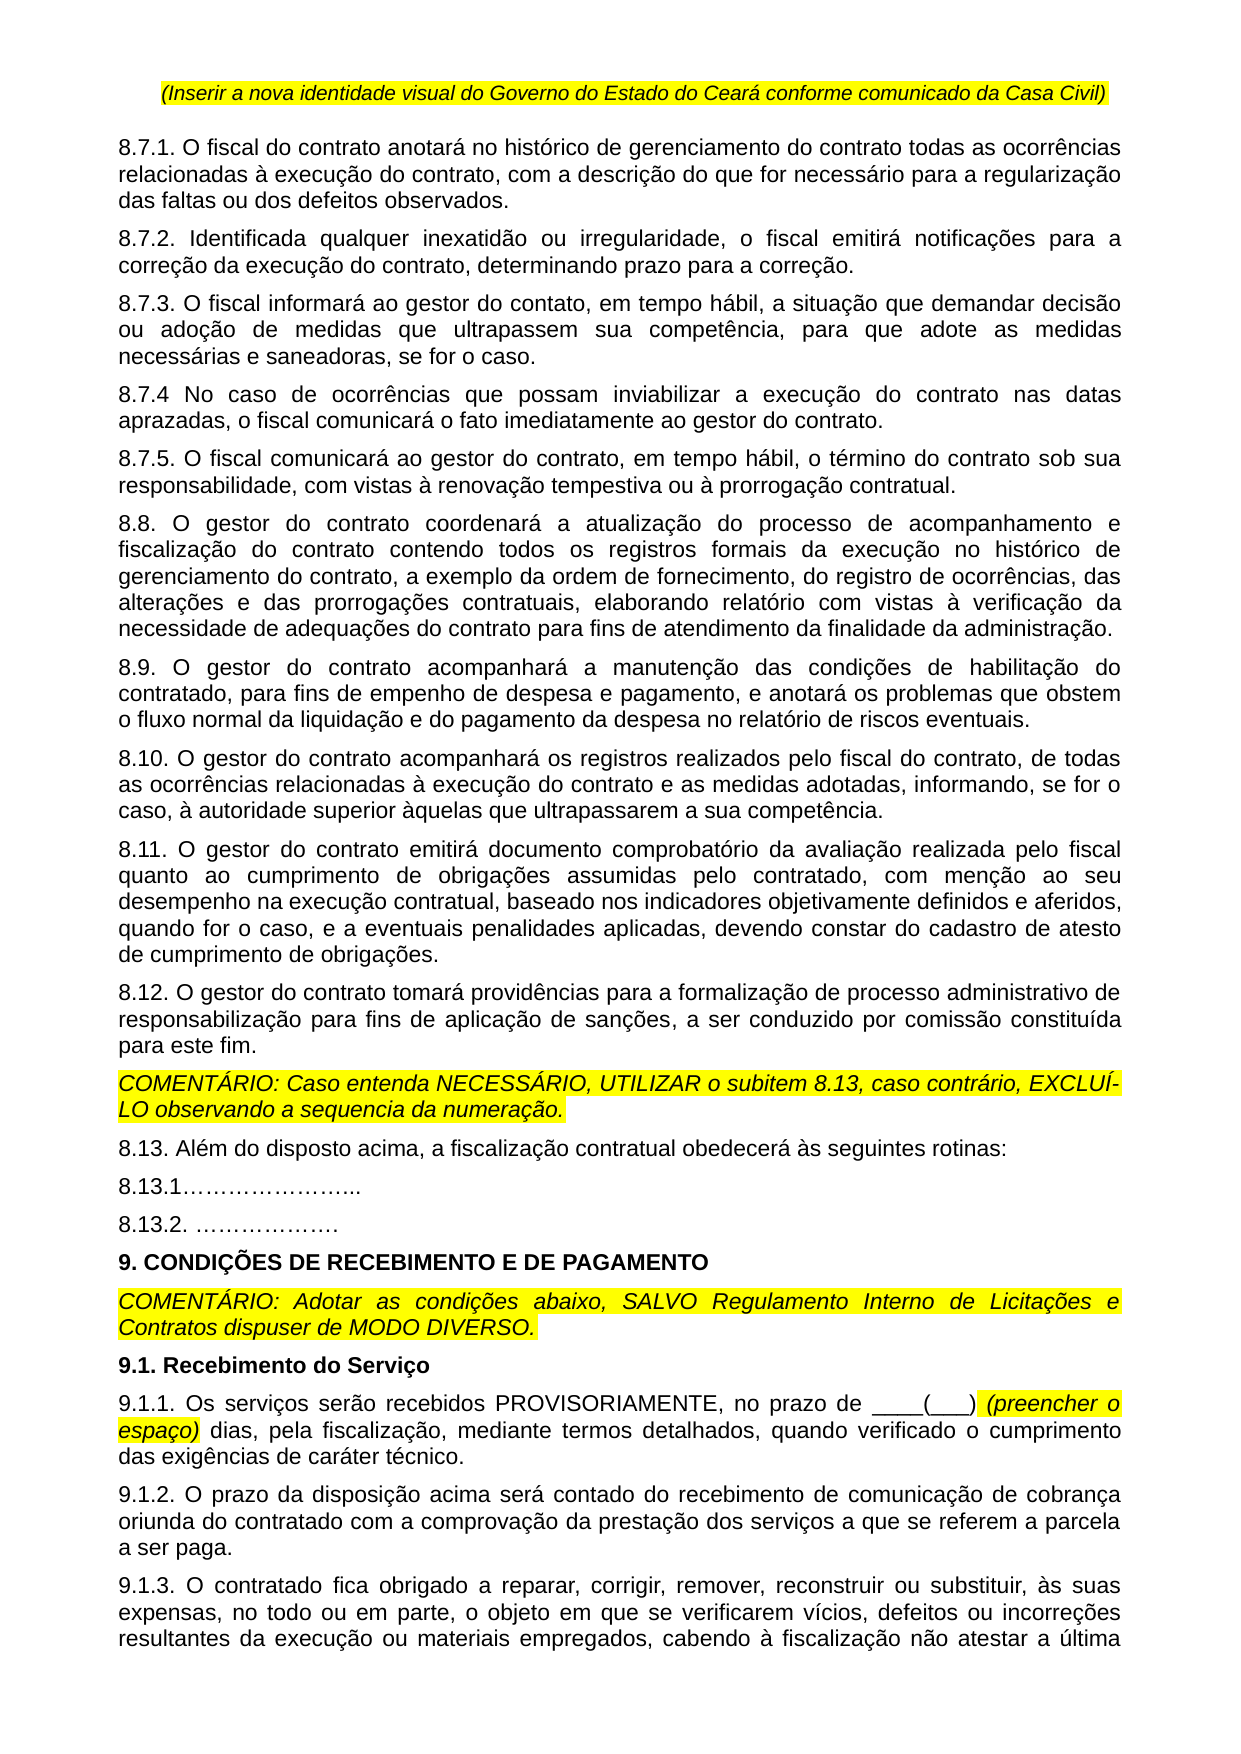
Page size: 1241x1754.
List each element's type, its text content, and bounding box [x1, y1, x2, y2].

text 8.7.3. O fiscal informará ao gestor do contato, em tempo hábil, a situação que demandar decisão ou adoção de medidas que ultrapassem sua competência, para que adote as medidas necessárias e saneadoras, se for o caso. [118, 290, 1122, 369]
text 8.7.4 No caso de ocorrências que possam inviabilizar a execução do contrato nas datas aprazadas, o fiscal comunicará o fato imediatamente ao gestor do contrato. [118, 381, 1122, 433]
text 8.7.1. O fiscal do contrato anotará no histórico de gerenciamento do contrato todas as ocorrências relacionadas à execução do contrato, com a descrição do que for necessário para a regularização das faltas ou dos defeitos observados. [118, 134, 1122, 213]
text 8.8. O gestor do contrato coordenará a atualização do processo de acompanhamento e fiscalização do contrato contendo todos os registros formais da execução no histórico de gerenciamento do contrato, a exemplo da ordem de fornecimento, do registro de ocorrências, das alterações e das prorrogações contratuais, elaborando relatório com vistas à verificação da necessidade de adequações do contrato para fins de atendimento da finalidade da administração. [118, 510, 1122, 642]
text 8.7.2. Identificada qualquer inexatidão ou irregularidade, o fiscal emitirá notificações para a correção da execução do contrato, determinando prazo para a correção. [118, 225, 1122, 278]
text 8.13. Além do disposto acima, a fiscalização contratual obedecerá às seguintes rotinas: [118, 1135, 1122, 1161]
text 9.1.1. Os serviços serão recebidos PROVISORIAMENTE, no prazo de ____(___) (preencher o espaço) dias, pela fiscalização, mediante termos detalhados, quando verificado o cumprimento das exigências de caráter técnico. [118, 1390, 1122, 1469]
text 8.7.5. O fiscal comunicará ao gestor do contrato, em tempo hábil, o término do contrato sob sua responsabilidade, com vistas à renovação tempestiva ou à prorrogação contratual. [118, 445, 1122, 498]
text 8.13.2. ………………. [118, 1211, 1122, 1237]
text 9. CONDIÇÕES DE RECEBIMENTO E DE PAGAMENTO [118, 1249, 1122, 1276]
text 8.13.1…………………... [118, 1173, 1122, 1199]
text COMENTÁRIO: Caso entenda NECESSÁRIO, UTILIZAR o subitem 8.13, caso contrário, EXCLUÍ-LO observando a sequencia da numeração. [118, 1070, 1122, 1123]
text 9.1. Recebimento do Serviço [118, 1352, 1122, 1378]
text 8.11. O gestor do contrato emitirá documento comprobatório da avaliação realizada pelo fiscal quanto ao cumprimento de obrigações assumidas pelo contratado, com menção ao seu desempenho na execução contratual, baseado nos indicadores objetivamente definidos e aferidos, quando for o caso, e a eventuais penalidades aplicadas, devendo constar do cadastro de atesto de cumprimento de obrigações. [118, 836, 1122, 967]
text 9.1.2. O prazo da disposição acima será contado do recebimento de comunicação de cobrança oriunda do contratado com a comprovação da prestação dos serviços a que se referem a parcela a ser paga. [118, 1481, 1122, 1560]
text 8.9. O gestor do contrato acompanhará a manutenção das condições de habilitação do contratado, para fins de empenho de despesa e pagamento, e anotará os problemas que obstem o fluxo normal da liquidação e do pagamento da despesa no relatório de riscos eventuais. [118, 654, 1122, 733]
text 9.1.3. O contratado fica obrigado a reparar, corrigir, remover, reconstruir ou substituir, às suas expensas, no todo ou em parte, o objeto em que se verificarem vícios, defeitos ou incorreções resultantes da execução ou materiais empregados, cabendo à fiscalização não atestar a última [118, 1572, 1122, 1651]
text COMENTÁRIO: Adotar as condições abaixo, SALVO Regulamento Interno de Licitações e Contratos dispuser de MODO DIVERSO. [118, 1288, 1122, 1340]
text 8.12. O gestor do contrato tomará providências para a formalização de processo administrativo de responsabilização para fins de aplicação de sanções, a ser conduzido por comissão constituída para este fim. [118, 979, 1122, 1058]
text 8.10. O gestor do contrato acompanhará os registros realizados pelo fiscal do contrato, de todas as ocorrências relacionadas à execução do contrato e as medidas adotadas, informando, se for o caso, à autoridade superior àquelas que ultrapassarem a sua competência. [118, 744, 1122, 824]
